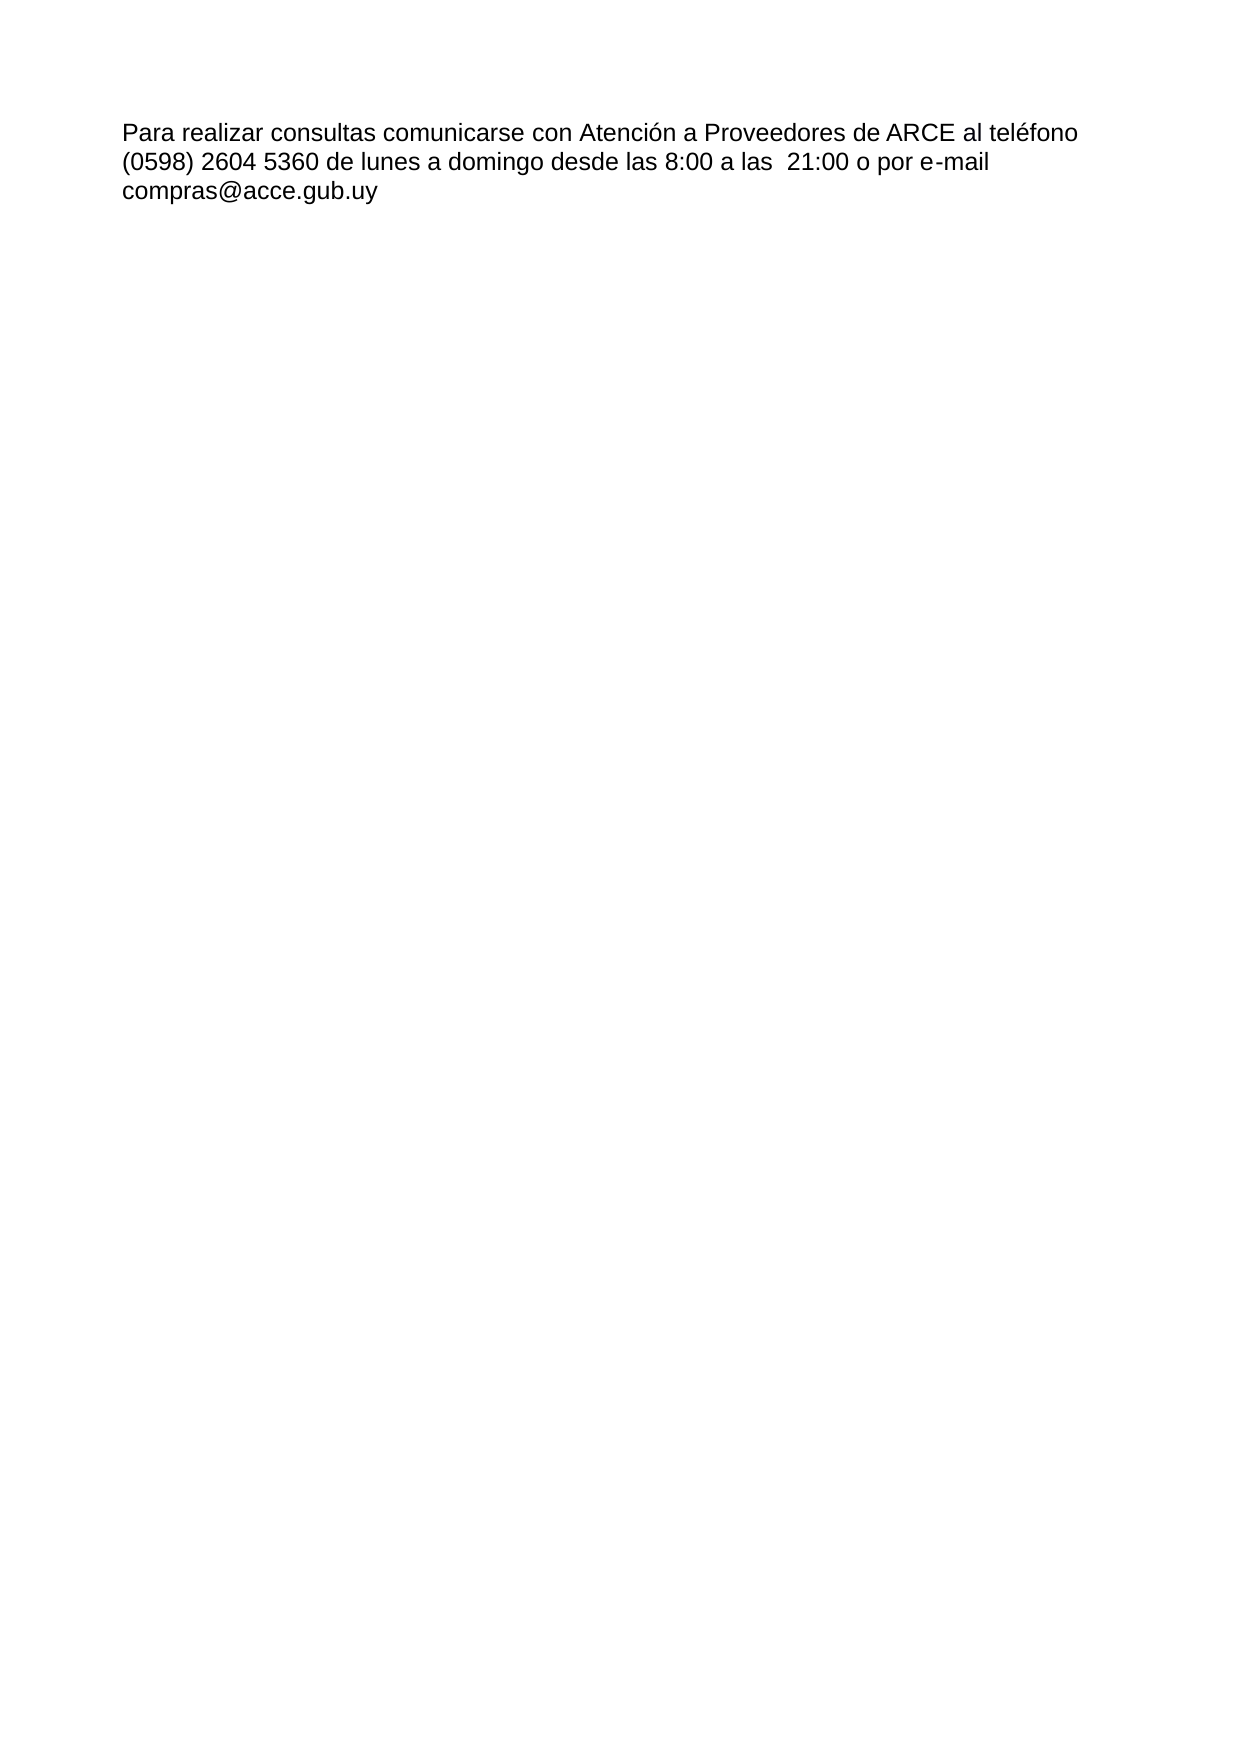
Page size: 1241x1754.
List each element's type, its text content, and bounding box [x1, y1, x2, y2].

text Para realizar consultas comunicarse con Atención a Proveedores de ARCE al teléfono (0598) 2604 5360 de lunes a domingo desde las 8:00 a las 21:00 o por e-mail compras@acce.gub.uy [122, 118, 1123, 204]
